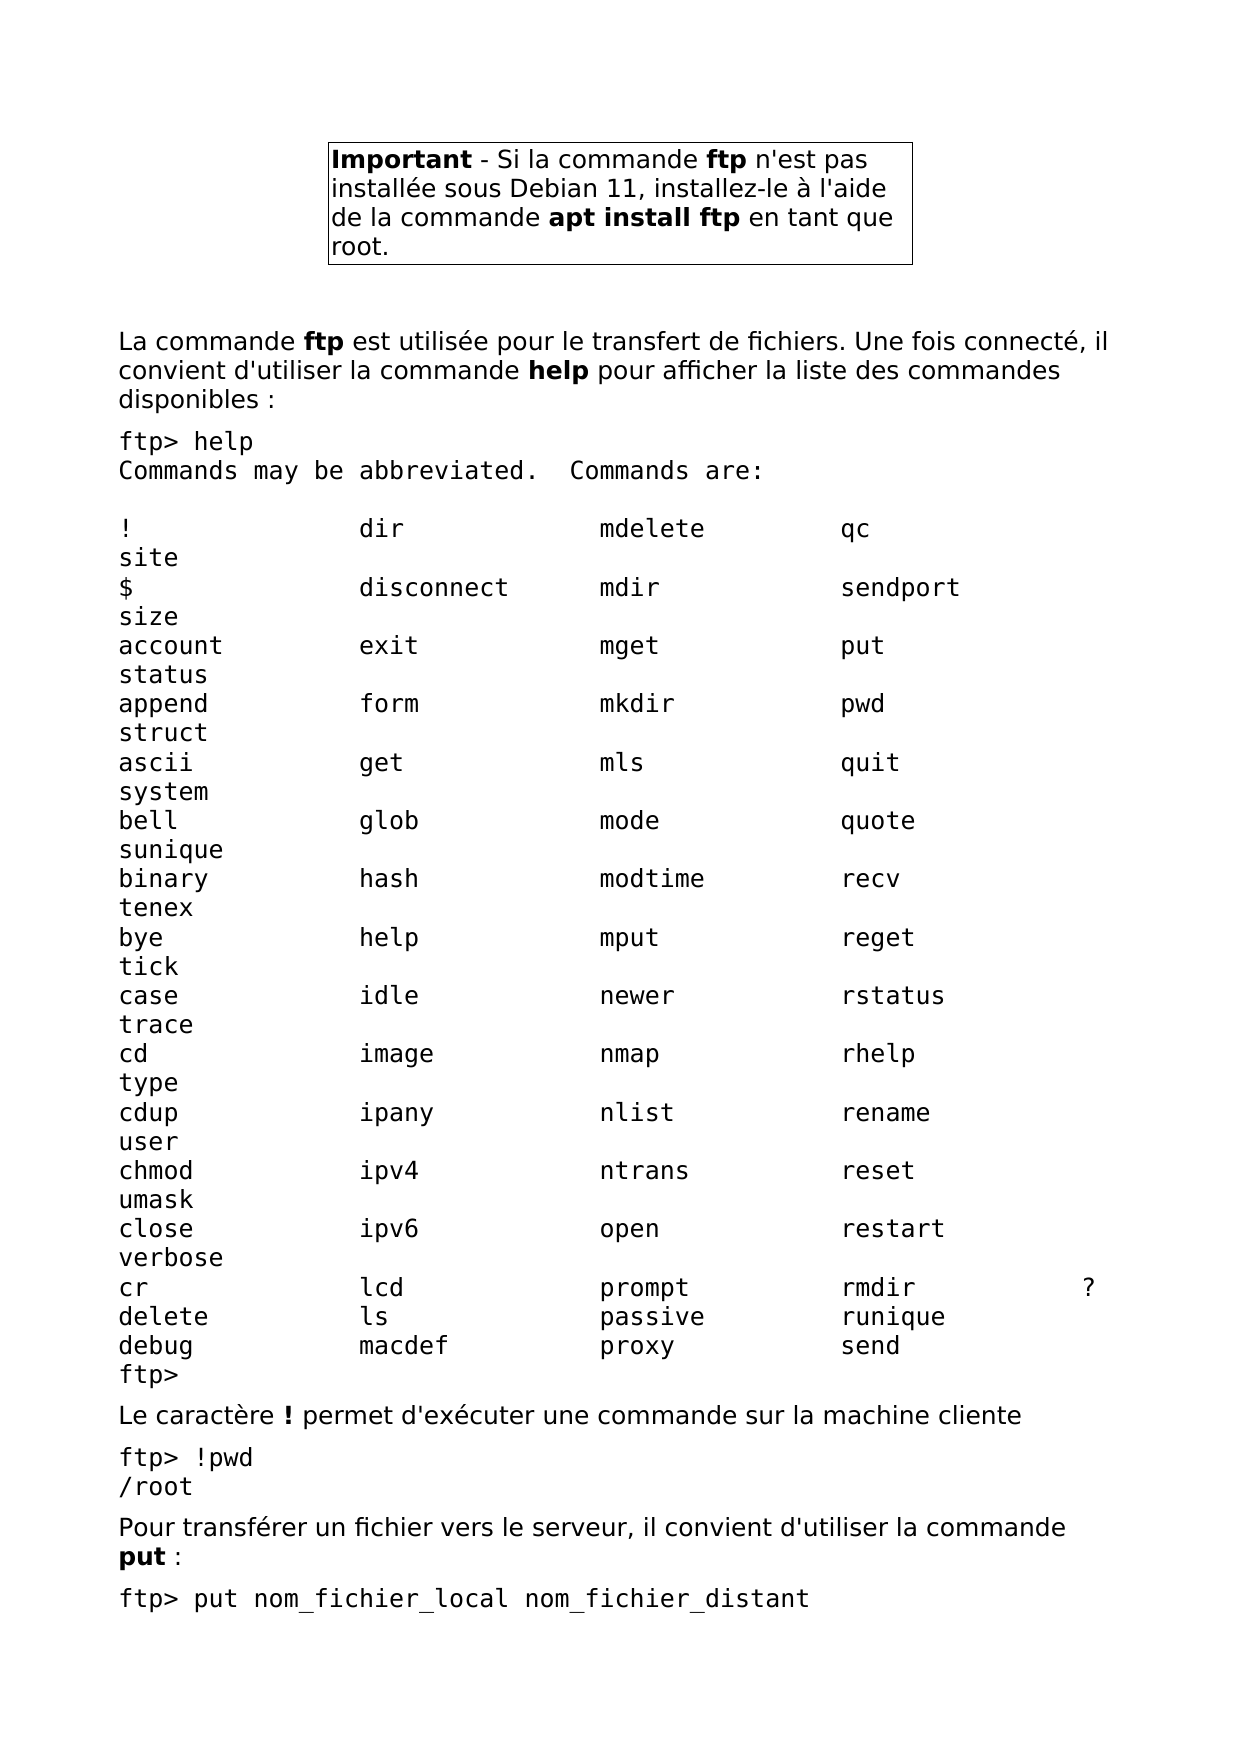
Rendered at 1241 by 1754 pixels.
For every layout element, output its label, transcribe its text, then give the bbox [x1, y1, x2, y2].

text Le caractère ! permet d'exécuter une commande sur la machine cliente [118, 1401, 1122, 1430]
text ftp> help Commands may be abbreviated. Commands are: ! dir mdelete qc site $ disconnect mdir sendport size account exit mget put status append form mkdir pwd struct ascii get mls quit system bell glob mode quote sunique binary hash modtime recv tenex bye help mput reget tick case idle newer rstatus trace cd image nmap rhelp type cdup ipany nlist rename user chmod ipv4 ntrans reset umask close ipv6 open restart verbose cr lcd prompt rmdir ? delete ls passive runique debug macdef proxy send ftp> [118, 427, 1122, 1389]
text ftp> put nom_fichier_local nom_fichier_distant [118, 1584, 1122, 1613]
table_header Important - Si la commande ftp n'est pas installée sous Debian 11, installez-le à l'aide de la commande apt install ftp en tant que root. [329, 143, 912, 264]
text ftp> !pwd /root [118, 1443, 1122, 1501]
text La commande ftp est utilisée pour le transfert de fichiers. Une fois connecté, il convient d'utiliser la commande help pour afficher la liste des commandes disponibles : [118, 327, 1122, 414]
text Pour transférer un fichier vers le serveur, il convient d'utiliser la commande put : [118, 1513, 1122, 1571]
